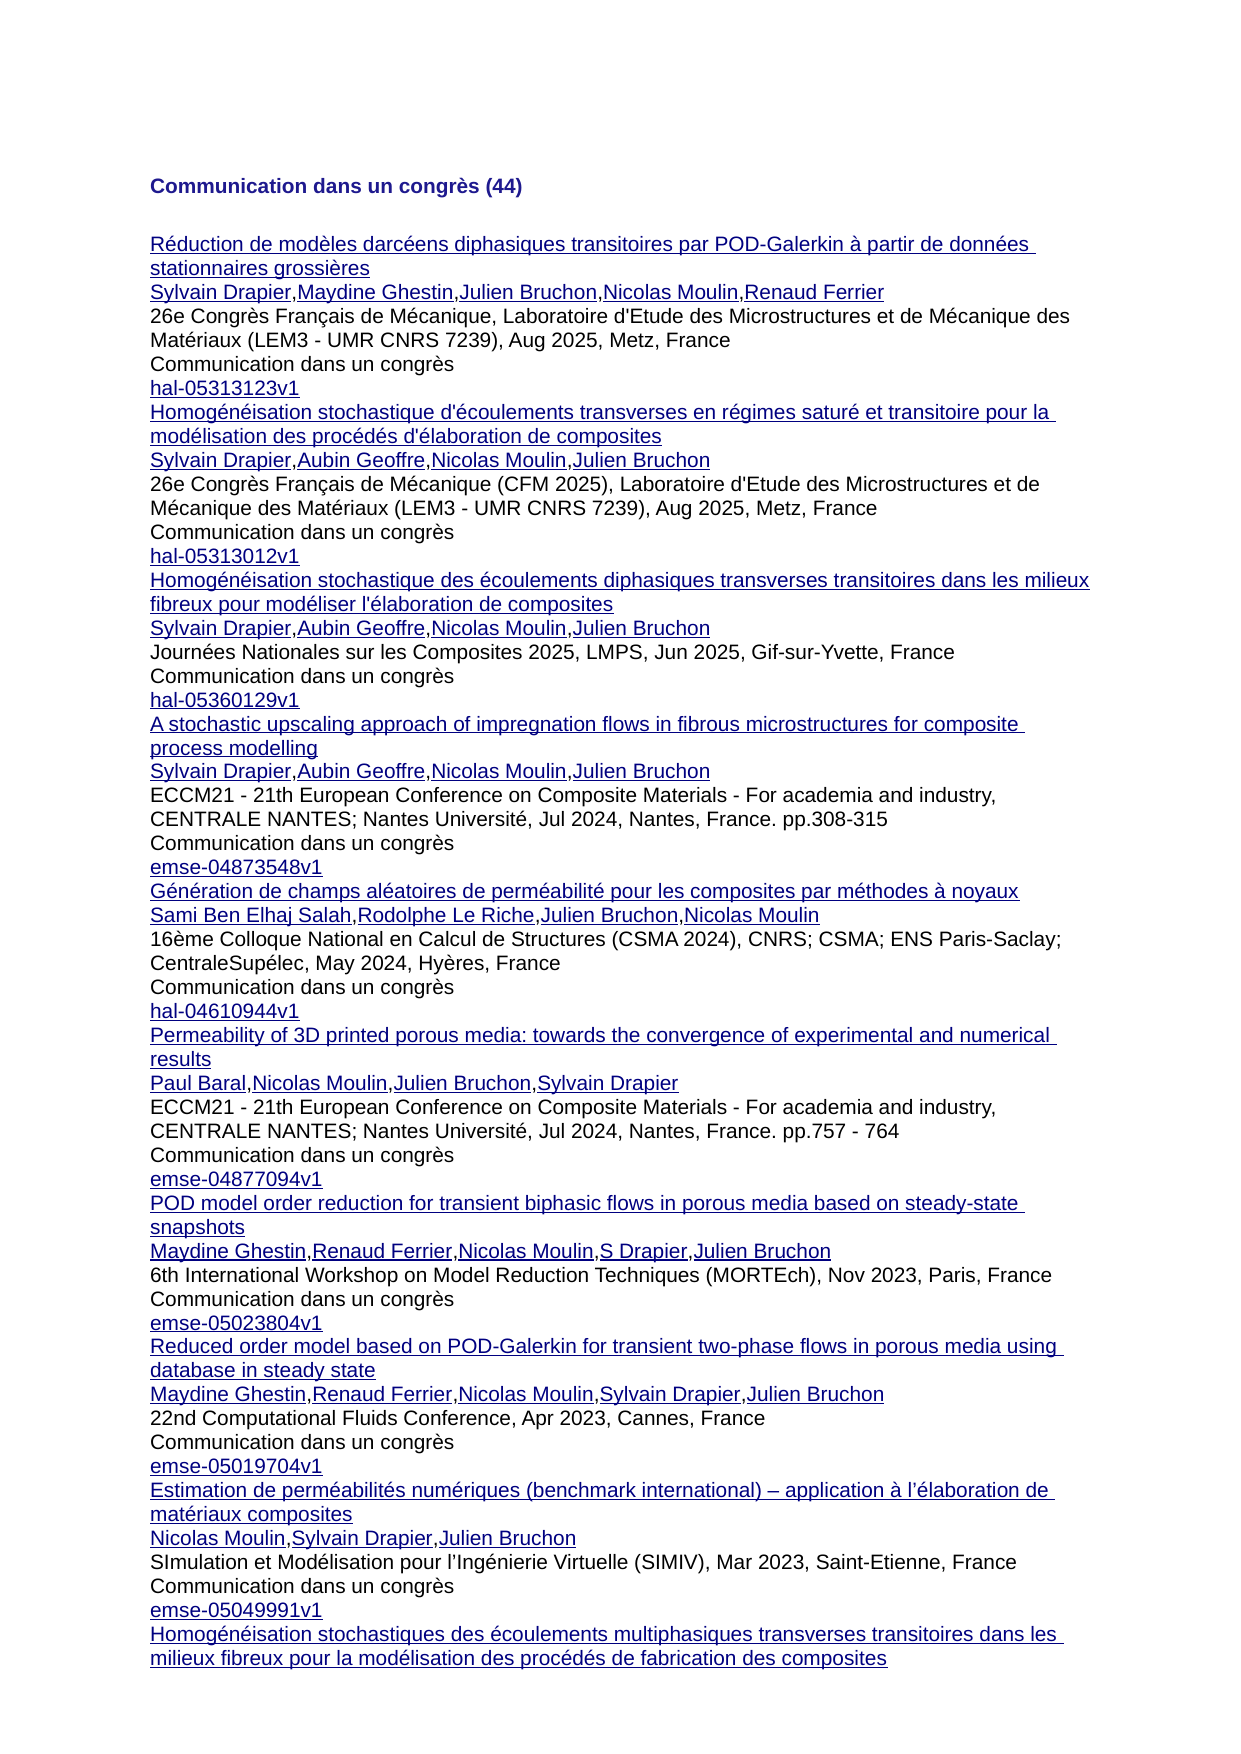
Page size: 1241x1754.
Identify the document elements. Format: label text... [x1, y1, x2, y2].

table_cell Permeability of 3D printed porous media: towards the convergence of experimental and numerical results Paul Baral,Nicolas Moulin,Julien Bruchon,Sylvain Drapier ECCM21 - 21th European Conference on Composite Materials - For academia and industry, CENTRALE NANTES; Nantes Université, Jul 2024, Nantes, France. pp.757 - 764 Communication dans un congrès emse-04877094v1 [150, 1023, 1090, 1191]
table_cell A stochastic upscaling approach of impregnation flows in fibrous microstructures for composite process modelling Sylvain Drapier,Aubin Geoffre,Nicolas Moulin,Julien Bruchon ECCM21 - 21th European Conference on Composite Materials - For academia and industry, CENTRALE NANTES; Nantes Université, Jul 2024, Nantes, France. pp.308-315 Communication dans un congrès emse-04873548v1 [150, 711, 1090, 879]
table_cell fibreux pour modéliser l'élaboration de composites Sylvain Drapier,Aubin Geoffre,Nicolas Moulin,Julien Bruchon Journées Nationales sur les Composites 2025, LMPS, Jun 2025, Gif-sur-Yvette, France Communication dans un congrès hal-05360129v1 [150, 590, 1090, 711]
table_cell Homogénéisation stochastiques des écoulements multiphasiques transverses transitoires dans les milieux fibreux pour la modélisation des procédés de fabrication des composites [150, 1622, 1090, 1670]
table_cell Génération de champs aléatoires de perméabilité pour les composites par méthodes à noyaux Sami Ben Elhaj Salah,Rodolphe Le Riche,Julien Bruchon,Nicolas Moulin 16ème Colloque National en Calcul de Structures (CSMA 2024), CNRS; CSMA; ENS Paris-Saclay; CentraleSupélec, May 2024, Hyères, France Communication dans un congrès hal-04610944v1 [150, 879, 1090, 1023]
table_cell Reduced order model based on POD-Galerkin for transient two-phase flows in porous media using database in steady state Maydine Ghestin,Renaud Ferrier,Nicolas Moulin,Sylvain Drapier,Julien Bruchon 22nd Computational Fluids Conference, Apr 2023, Cannes, France Communication dans un congrès emse-05019704v1 [150, 1334, 1090, 1478]
table_cell POD model order reduction for transient biphasic flows in porous media based on steady-state snapshots Maydine Ghestin,Renaud Ferrier,Nicolas Moulin,S Drapier,Julien Bruchon 6th International Workshop on Model Reduction Techniques (MORTEch), Nov 2023, Paris, France Communication dans un congrès emse-05023804v1 [150, 1191, 1090, 1334]
table_header Réduction de modèles darcéens diphasiques transitoires par POD-Galerkin à partir de données stationnaires grossières Sylvain Drapier,Maydine Ghestin,Julien Bruchon,Nicolas Moulin,Renaud Ferrier 26e Congrès Français de Mécanique, Laboratoire d'Etude des Microstructures et de Mécanique des Matériaux (LEM3 - UMR CNRS 7239), Aug 2025, Metz, France Communication dans un congrès hal-05313123v1 [150, 232, 1090, 400]
subtitle Communication dans un congrès (44) [150, 174, 1090, 198]
table_cell Homogénéisation stochastique d'écoulements transverses en régimes saturé et transitoire pour la modélisation des procédés d'élaboration de composites Sylvain Drapier,Aubin Geoffre,Nicolas Moulin,Julien Bruchon 26e Congrès Français de Mécanique (CFM 2025), Laboratoire d'Etude des Microstructures et de Mécanique des Matériaux (LEM3 - UMR CNRS 7239), Aug 2025, Metz, France Communication dans un congrès hal-05313012v1 [150, 400, 1090, 568]
table_cell Homogénéisation stochastique des écoulements diphasiques transverses transitoires dans les milieux [150, 568, 1090, 589]
table_cell Estimation de perméabilités numériques (benchmark international) – application à l’élaboration de matériaux composites Nicolas Moulin,Sylvain Drapier,Julien Bruchon SImulation et Modélisation pour l’Ingénierie Virtuelle (SIMIV), Mar 2023, Saint-Etienne, France Communication dans un congrès emse-05049991v1 [150, 1478, 1090, 1622]
